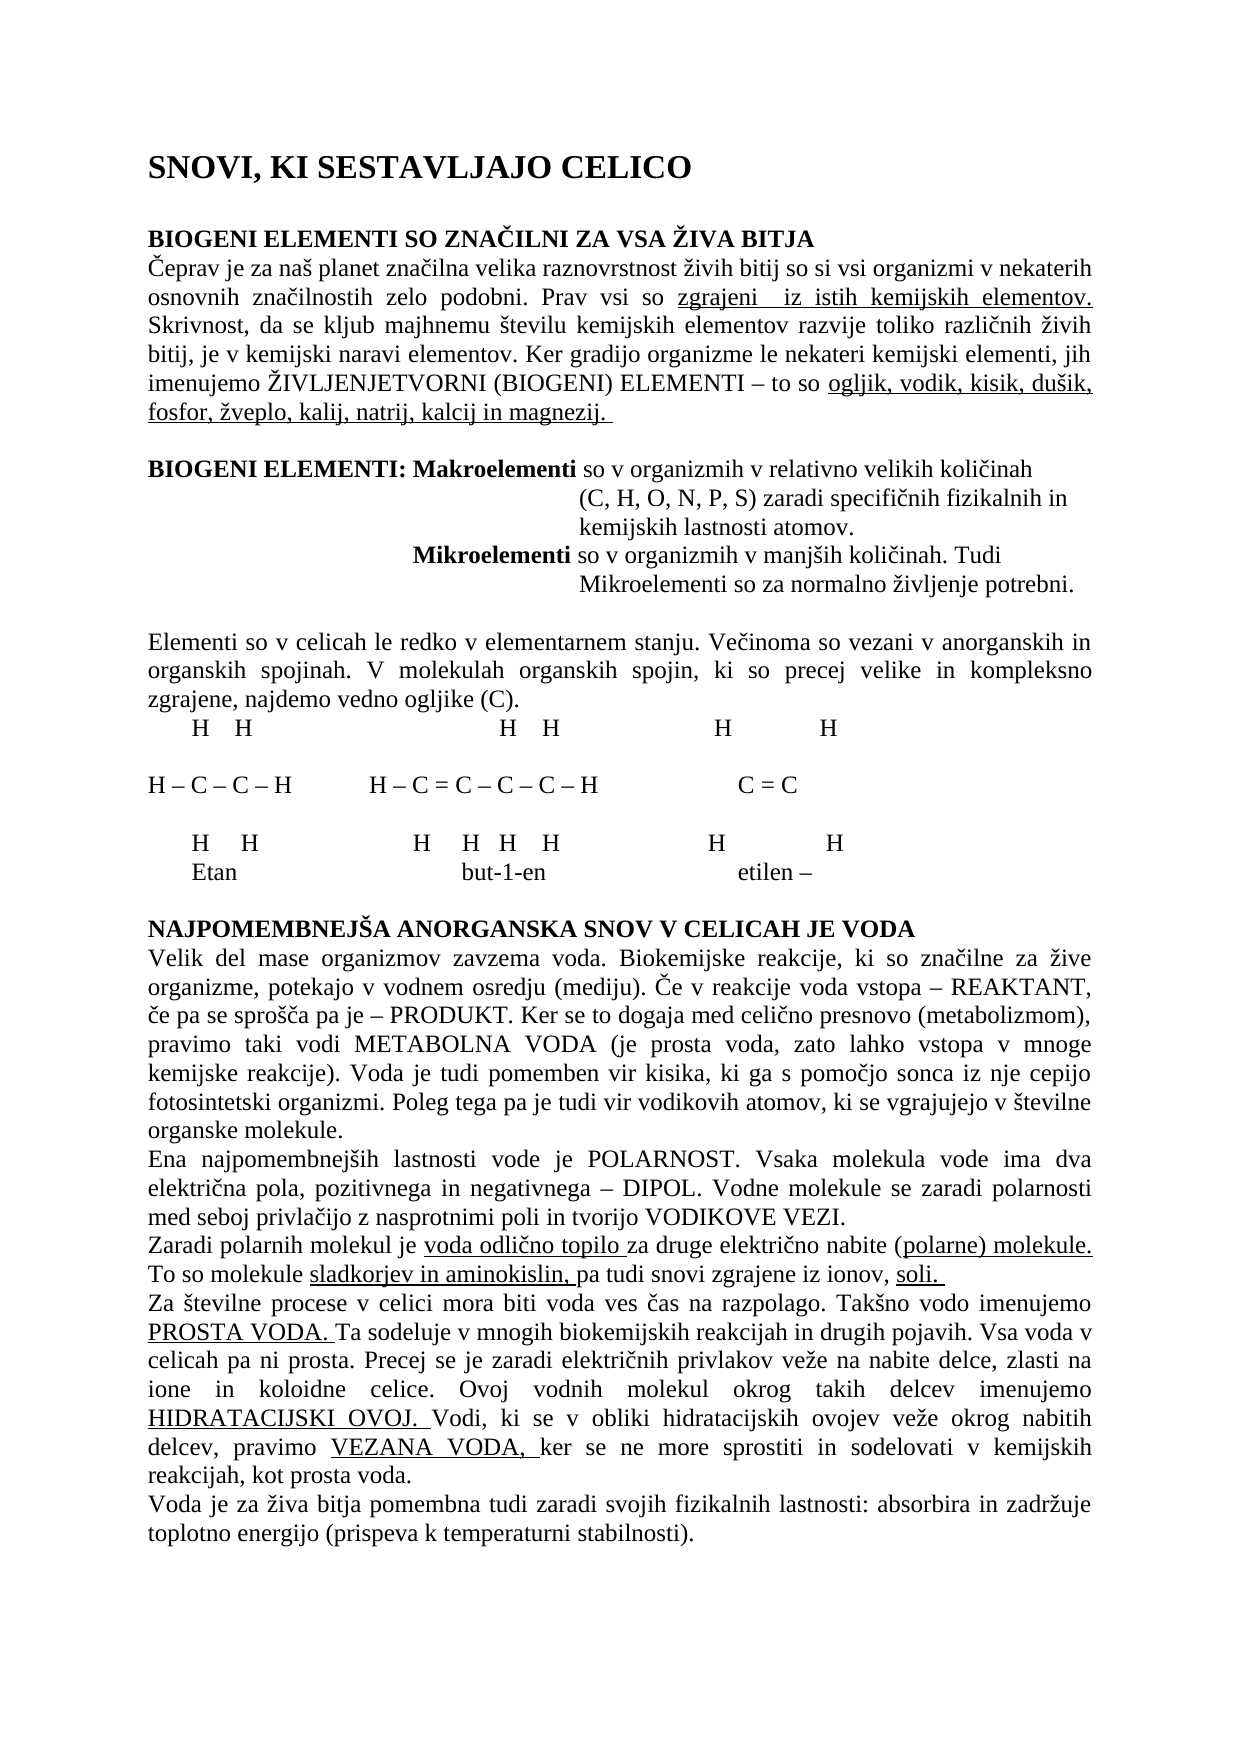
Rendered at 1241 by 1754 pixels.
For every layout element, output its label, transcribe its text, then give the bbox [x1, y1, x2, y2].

subtitle BIOGENI ELEMENTI: Makroelementi so v organizmih v relativno velikih količinah [148, 454, 1093, 483]
subtitle Čeprav je za naš planet značilna velika raznovrstnost živih bitij so si vsi organizmi v nekaterih osnovnih značilnostih zelo podobni. Prav vsi so zgrajeni iz istih kemijskih elementov. Skrivnost, da se kljub majhnemu številu kemijskih elementov razvije toliko različnih živih bitij, je v kemijski naravi elementov. Ker gradijo organizme le nekateri kemijski elementi, jih imenujemo ŽIVLJENJETVORNI (BIOGENI) ELEMENTI – to so ogljik, vodik, kisik, dušik, fosfor, žveplo, kalij, natrij, kalcij in magnezij. [148, 253, 1093, 426]
subtitle Etan but-1-en etilen – [148, 857, 1093, 886]
subtitle Elementi so v celicah le redko v elementarnem stanju. Večinoma so vezani v anorganskih in organskih spojinah. V molekulah organskih spojin, ki so precej velike in kompleksno zgrajene, najdemo vedno ogljike (C). [148, 627, 1093, 713]
subtitle NAJPOMEMBNEJŠA ANORGANSKA SNOV V CELICAH JE VODA [148, 914, 1093, 943]
subtitle Ena najpomembnejših lastnosti vode je POLARNOST. Vsaka molekula vode ima dva električna pola, pozitivnega in negativnega – DIPOL. Vodne molekule se zaradi polarnosti med seboj privlačijo z nasprotnimi poli in tvorijo VODIKOVE VEZI. [148, 1144, 1093, 1231]
subtitle Velik del mase organizmov zavzema voda. Biokemijske reakcije, ki so značilne za žive organizme, potekajo v vodnem osredju (mediju). Če v reakcije voda vstopa – REAKTANT, če pa se sprošča pa je – PRODUKT. Ker se to dogaja med celično presnovo (metabolizmom), pravimo taki vodi METABOLNA VODA (je prosta voda, zato lahko vstopa v mnoge kemijske reakcije). Voda je tudi pomemben vir kisika, ki ga s pomočjo sonca iz nje cepijo fotosintetski organizmi. Poleg tega pa je tudi vir vodikovih atomov, ki se vgrajujejo v številne organske molekule. [148, 943, 1093, 1144]
subtitle (C, H, O, N, P, S) zaradi specifičnih fizikalnih in [148, 483, 1093, 512]
subtitle BIOGENI ELEMENTI SO ZNAČILNI ZA VSA ŽIVA BITJA [148, 224, 1093, 253]
subtitle Mikroelementi so za normalno življenje potrebni. [148, 569, 1093, 598]
subtitle H H H H H H H H [148, 828, 1093, 857]
subtitle kemijskih lastnosti atomov. [148, 512, 1093, 541]
subtitle H – C – C – H H – C = C – C – C – H C = C [148, 771, 1093, 799]
subtitle SNOVI, KI SESTAVLJAJO CELICO [148, 148, 1093, 186]
subtitle H H H H H H [148, 713, 1093, 742]
subtitle Mikroelementi so v organizmih v manjših količinah. Tudi [148, 541, 1093, 569]
subtitle Voda je za živa bitja pomembna tudi zaradi svojih fizikalnih lastnosti: absorbira in zadržuje toplotno energijo (prispeva k temperaturni stabilnosti). [148, 1489, 1093, 1547]
subtitle Za številne procese v celici mora biti voda ves čas na razpolago. Takšno vodo imenujemo PROSTA VODA. Ta sodeluje v mnogih biokemijskih reakcijah in drugih pojavih. Vsa voda v celicah pa ni prosta. Precej se je zaradi električnih privlakov veže na nabite delce, zlasti na ione in koloidne celice. Ovoj vodnih molekul okrog takih delcev imenujemo HIDRATACIJSKI OVOJ. Vodi, ki se v obliki hidratacijskih ovojev veže okrog nabitih delcev, pravimo VEZANA VODA, ker se ne more sprostiti in sodelovati v kemijskih reakcijah, kot prosta voda. [148, 1288, 1093, 1489]
subtitle Zaradi polarnih molekul je voda odlično topilo za druge električno nabite (polarne) molekule. To so molekule sladkorjev in aminokislin, pa tudi snovi zgrajene iz ionov, soli. [148, 1231, 1093, 1288]
